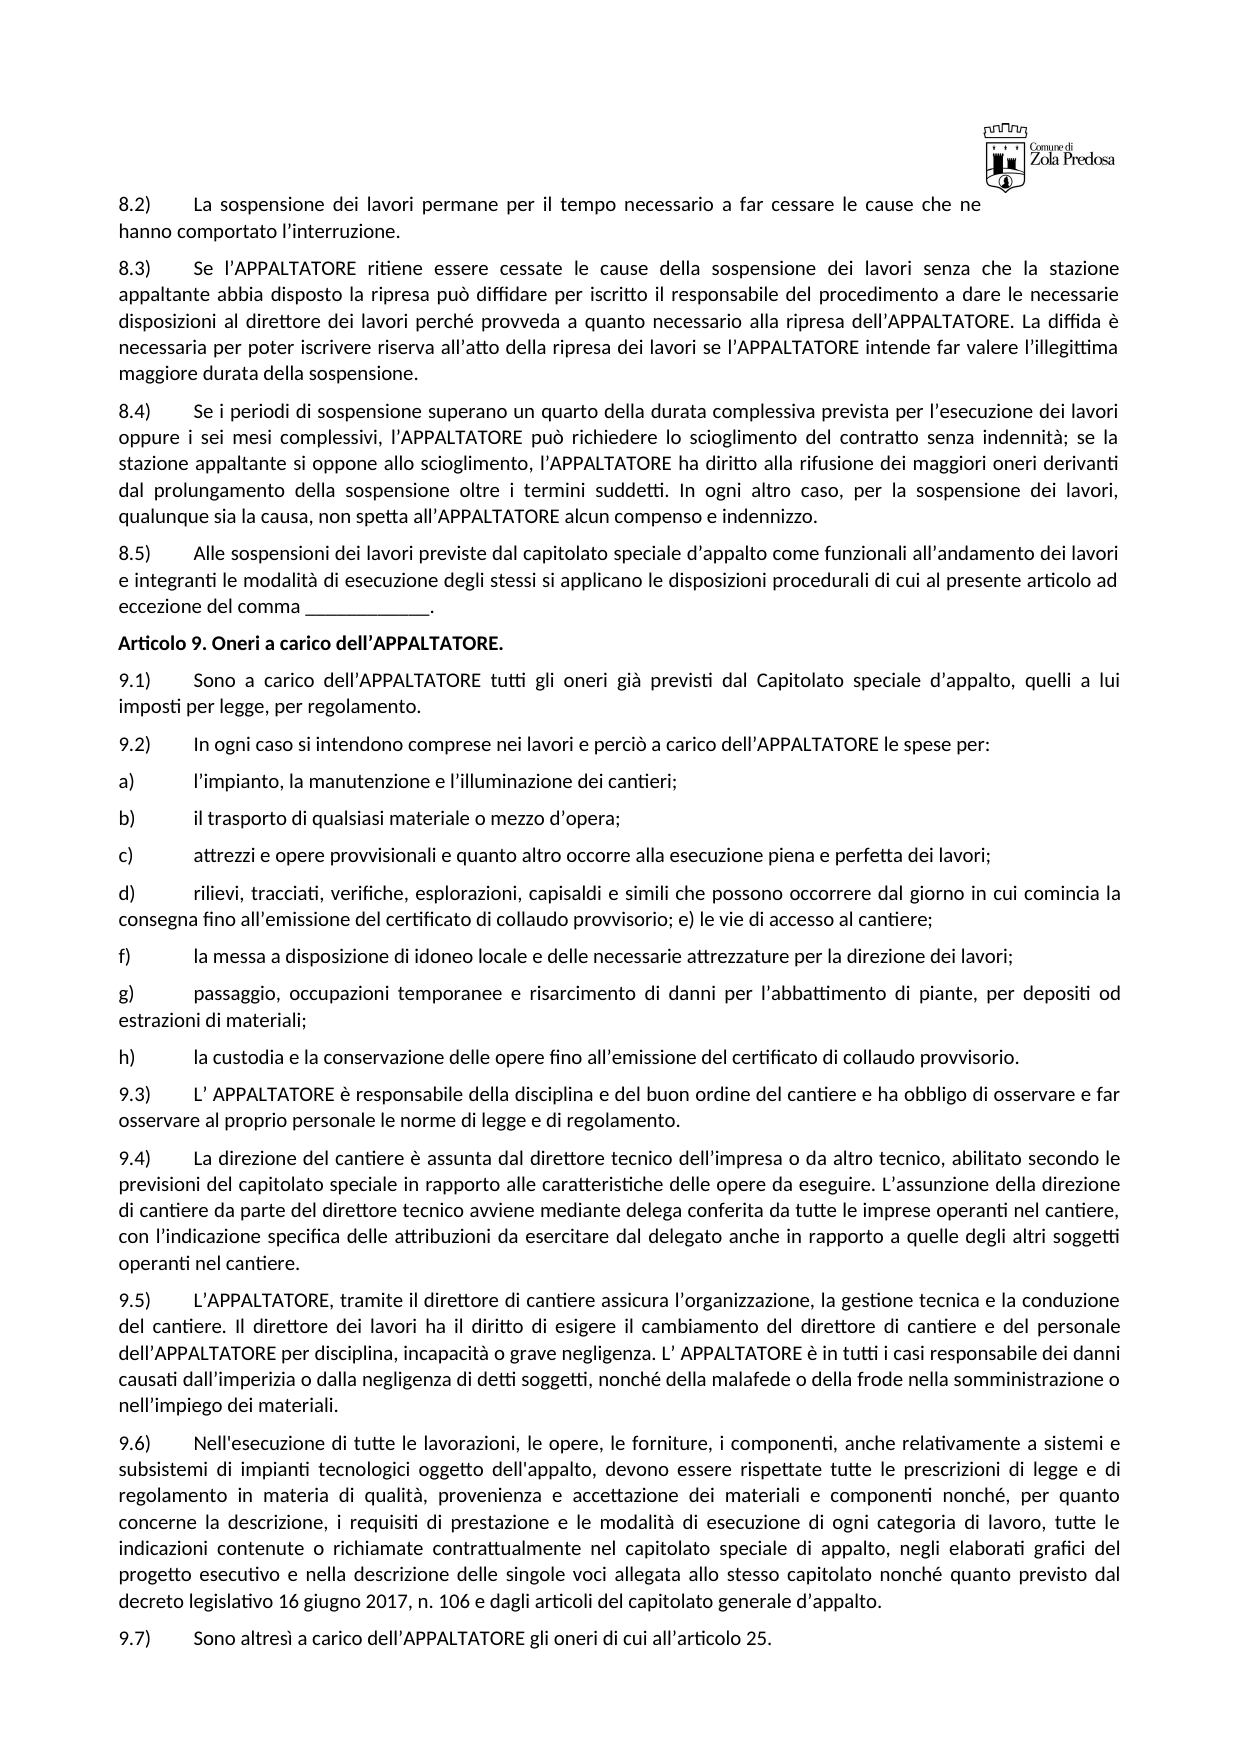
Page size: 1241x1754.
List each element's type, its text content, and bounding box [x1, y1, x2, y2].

list l’impianto, la manutenzione e l’illuminazione dei cantieri; [118, 768, 1122, 793]
list attrezzi e opere provvisionali e quanto altro occorre alla esecuzione piena e perfetta dei lavori; [118, 842, 1122, 868]
list Sono a carico dell’APPALTATORE tutti gli oneri già previsti dal Capitolato speciale d’appalto, quelli a lui imposti per legge, per regolamento. [118, 667, 1122, 719]
picture [983, 123, 1115, 193]
list L’ APPALTATORE è responsabile della disciplina e del buon ordine del cantiere e ha obbligo di osservare e far osservare al proprio personale le norme di legge e di regolamento. [118, 1081, 1122, 1133]
text Articolo 9. Oneri a carico dell’APPALTATORE. [118, 630, 1122, 656]
list Sono altresì a carico dell’APPALTATORE gli oneri di cui all’articolo 25. [118, 1625, 1122, 1651]
list la custodia e la conservazione delle opere fino all’emissione del certificato di collaudo provvisorio. [118, 1044, 1122, 1069]
list la messa a disposizione di idoneo locale e delle necessarie attrezzature per la direzione dei lavori; [118, 943, 1122, 969]
list il trasporto di qualsiasi materiale o mezzo d’opera; [118, 805, 1122, 831]
list Se l’APPALTATORE ritiene essere cessate le cause della sospensione dei lavori senza che la stazione appaltante abbia disposto la ripresa può diffidare per iscritto il responsabile del procedimento a dare le necessarie disposizioni al direttore dei lavori perché provveda a quanto necessario alla ripresa dell’APPALTATORE. La diffida è necessaria per poter iscrivere riserva all’atto della ripresa dei lavori se l’APPALTATORE intende far valere l’illegittima maggiore durata della sospensione. [118, 255, 1121, 386]
list Nell'esecuzione di tutte le lavorazioni, le opere, le forniture, i componenti, anche relativamente a sistemi e subsistemi di impianti tecnologici oggetto dell'appalto, devono essere rispettate tutte le prescrizioni di legge e di regolamento in materia di qualità, provenienza e accettazione dei materiali e componenti nonché, per quanto concerne la descrizione, i requisiti di prestazione e le modalità di esecuzione di ogni categoria di lavoro, tutte le indicazioni contenute o richiamate contrattualmente nel capitolato speciale di appalto, negli elaborati grafici del progetto esecutivo e nella descrizione delle singole voci allegata allo stesso capitolato nonché quanto previsto dal decreto legislativo 16 giugno 2017, n. 106 e dagli articoli del capitolato generale d’appalto. [118, 1430, 1122, 1613]
list rilievi, tracciati, verifiche, esplorazioni, capisaldi e simili che possono occorrere dal giorno in cui comincia la consegna fino all’emissione del certificato di collaudo provvisorio; e) le vie di accesso al cantiere; [118, 880, 1122, 931]
list Alle sospensioni dei lavori previste dal capitolato speciale d’appalto come funzionali all’andamento dei lavori e integranti le modalità di esecuzione degli stessi si applicano le disposizioni procedurali di cui al presente articolo ad eccezione del comma ____________. [118, 540, 1121, 618]
list La direzione del cantiere è assunta dal direttore tecnico dell’impresa o da altro tecnico, abilitato secondo le previsioni del capitolato speciale in rapporto alle caratteristiche delle opere da eseguire. L’assunzione della direzione di cantiere da parte del direttore tecnico avviene mediante delega conferita da tutte le imprese operanti nel cantiere, con l’indicazione specifica delle attribuzioni da esercitare dal delegato anche in rapporto a quelle degli altri soggetti operanti nel cantiere. [118, 1145, 1122, 1276]
list Se i periodi di sospensione superano un quarto della durata complessiva prevista per l’esecuzione dei lavori oppure i sei mesi complessivi, l’APPALTATORE può richiedere lo scioglimento del contratto senza indennità; se la stazione appaltante si oppone allo scioglimento, l’APPALTATORE ha diritto alla rifusione dei maggiori oneri derivanti dal prolungamento della sospensione oltre i termini suddetti. In ogni altro caso, per la sospensione dei lavori, qualunque sia la causa, non spetta all’APPALTATORE alcun compenso e indennizzo. [118, 398, 1121, 529]
list In ogni caso si intendono comprese nei lavori e perciò a carico dell’APPALTATORE le spese per: [118, 731, 1122, 756]
list L’APPALTATORE, tramite il direttore di cantiere assicura l’organizzazione, la gestione tecnica e la conduzione del cantiere. Il direttore dei lavori ha il diritto di esigere il cambiamento del direttore di cantiere e del personale dell’APPALTATORE per disciplina, incapacità o grave negligenza. L’ APPALTATORE è in tutti i casi responsabile dei danni causati dall’imperizia o dalla negligenza di detti soggetti, nonché della malafede o della frode nella somministrazione o nell’impiego dei materiali. [118, 1287, 1122, 1418]
list passaggio, occupazioni temporanee e risarcimento di danni per l’abbattimento di piante, per depositi od estrazioni di materiali; [118, 980, 1122, 1032]
list La sospensione dei lavori permane per il tempo necessario a far cessare le cause che ne hanno comportato l’interruzione. [118, 192, 1121, 243]
